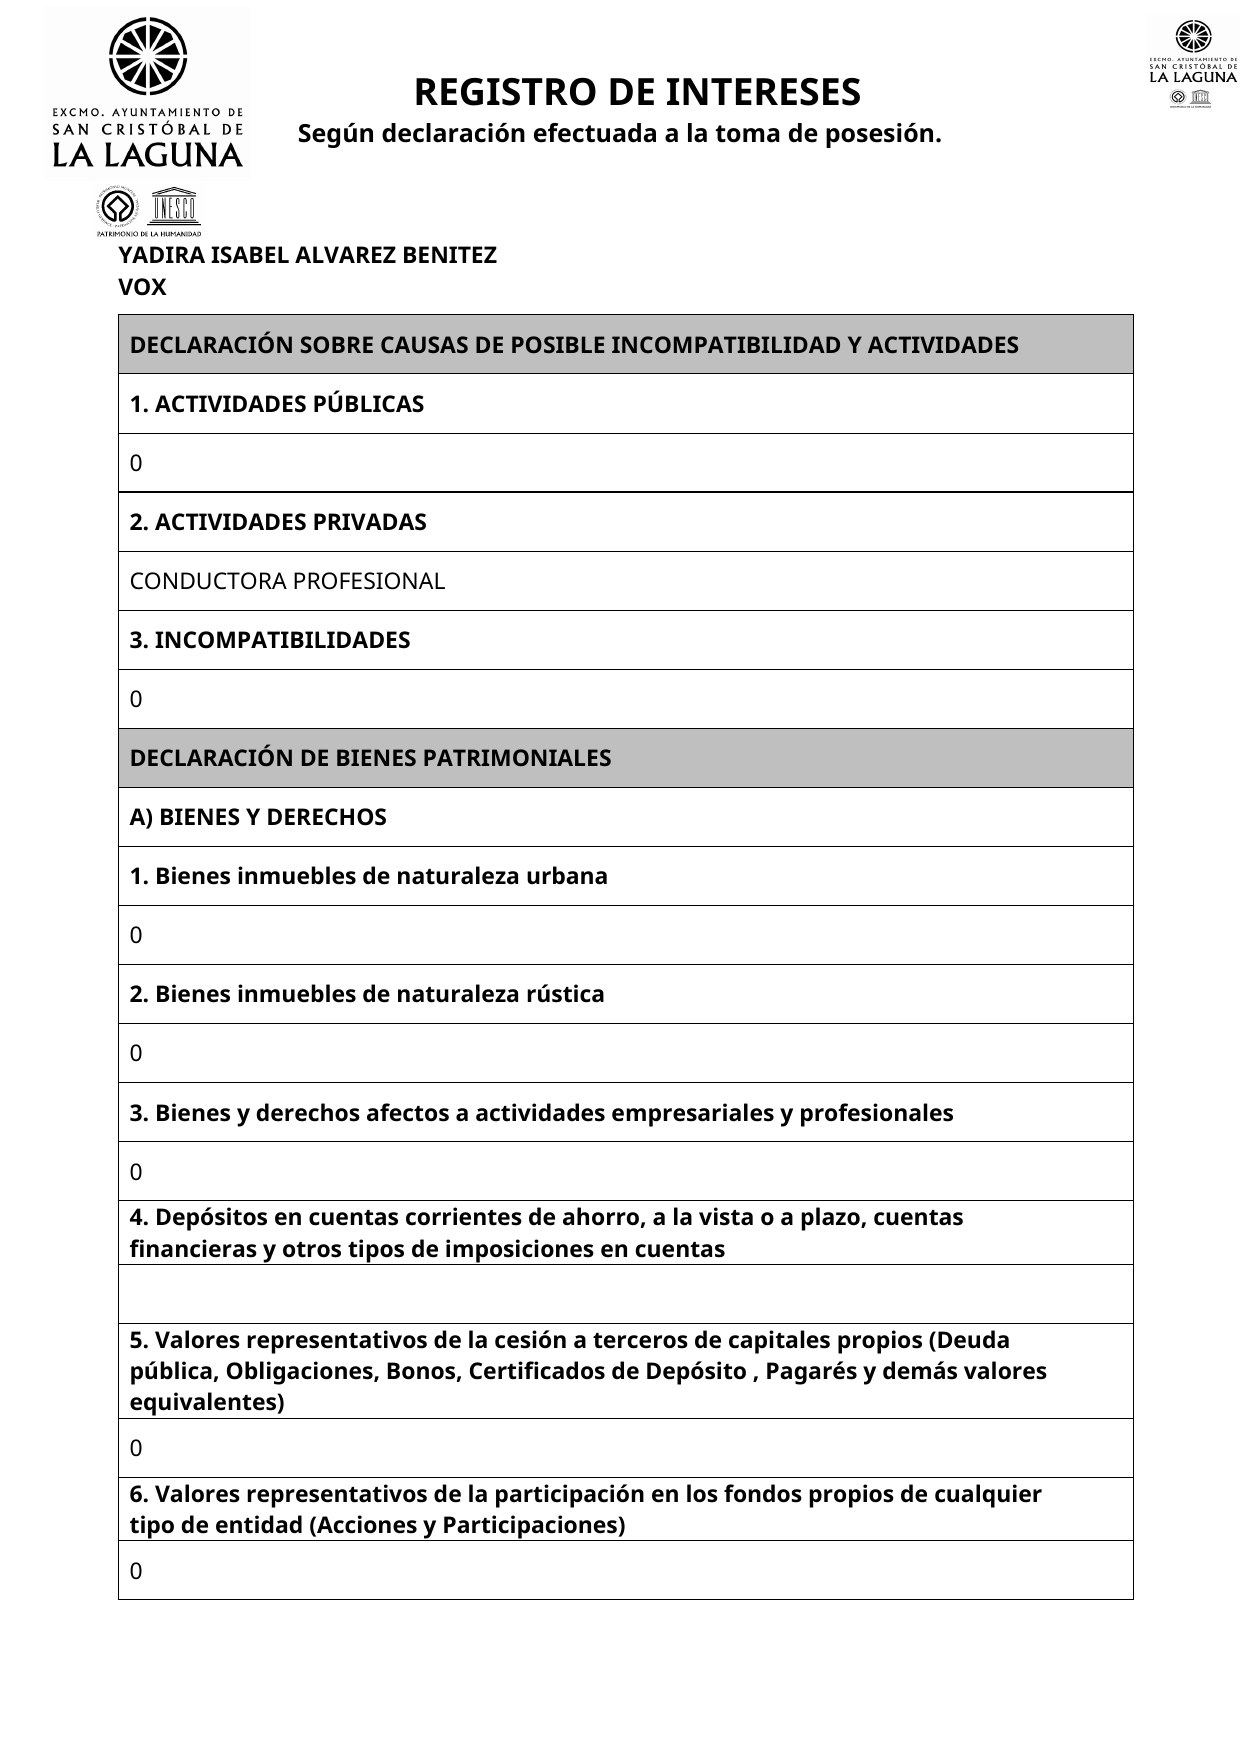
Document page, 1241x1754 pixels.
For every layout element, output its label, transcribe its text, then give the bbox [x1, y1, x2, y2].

table_cell 3. INCOMPATIBILIDADES [119, 611, 1133, 669]
table_cell 0 [119, 434, 1133, 491]
table_cell 2. ACTIVIDADES PRIVADAS [119, 493, 1133, 551]
table_cell 0 [119, 1024, 1133, 1082]
table_cell DECLARACIÓN DE BIENES PATRIMONIALES [119, 729, 1133, 787]
table_cell CONDUCTORA PROFESIONAL [119, 552, 1133, 609]
text VOX [118, 271, 1126, 302]
table_cell A) BIENES Y DERECHOS [119, 788, 1133, 846]
table_cell 4. Depósitos en cuentas corrientes de ahorro, a la vista o a plazo, cuentas financieras y otros tipos de imposiciones en cuentas [119, 1201, 1133, 1264]
table_cell 1. Bienes inmuebles de naturaleza urbana [119, 847, 1133, 905]
table_cell 0 [119, 670, 1133, 728]
table_header DECLARACIÓN SOBRE CAUSAS DE POSIBLE INCOMPATIBILIDAD Y ACTIVIDADES [119, 315, 1133, 373]
text YADIRA ISABEL ALVAREZ BENITEZ [118, 215, 1126, 271]
table_cell 0 [119, 1541, 1133, 1599]
table_cell [119, 1265, 1133, 1323]
table_cell 1. ACTIVIDADES PÚBLICAS [119, 374, 1133, 432]
table_cell 0 [119, 906, 1133, 964]
table_cell 0 [119, 1419, 1133, 1477]
table_cell 2. Bienes inmuebles de naturaleza rústica [119, 965, 1133, 1023]
table_cell 3. Bienes y derechos afectos a actividades empresariales y profesionales [119, 1083, 1133, 1141]
table_cell 0 [119, 1142, 1133, 1200]
table_cell 6. Valores representativos de la participación en los fondos propios de cualquier tipo de entidad (Acciones y Participaciones) [119, 1478, 1133, 1540]
table_cell 5. Valores representativos de la cesión a terceros de capitales propios (Deuda pública, Obligaciones, Bonos, Certificados de Depósito , Pagarés y demás valores equivalentes) [119, 1324, 1133, 1418]
